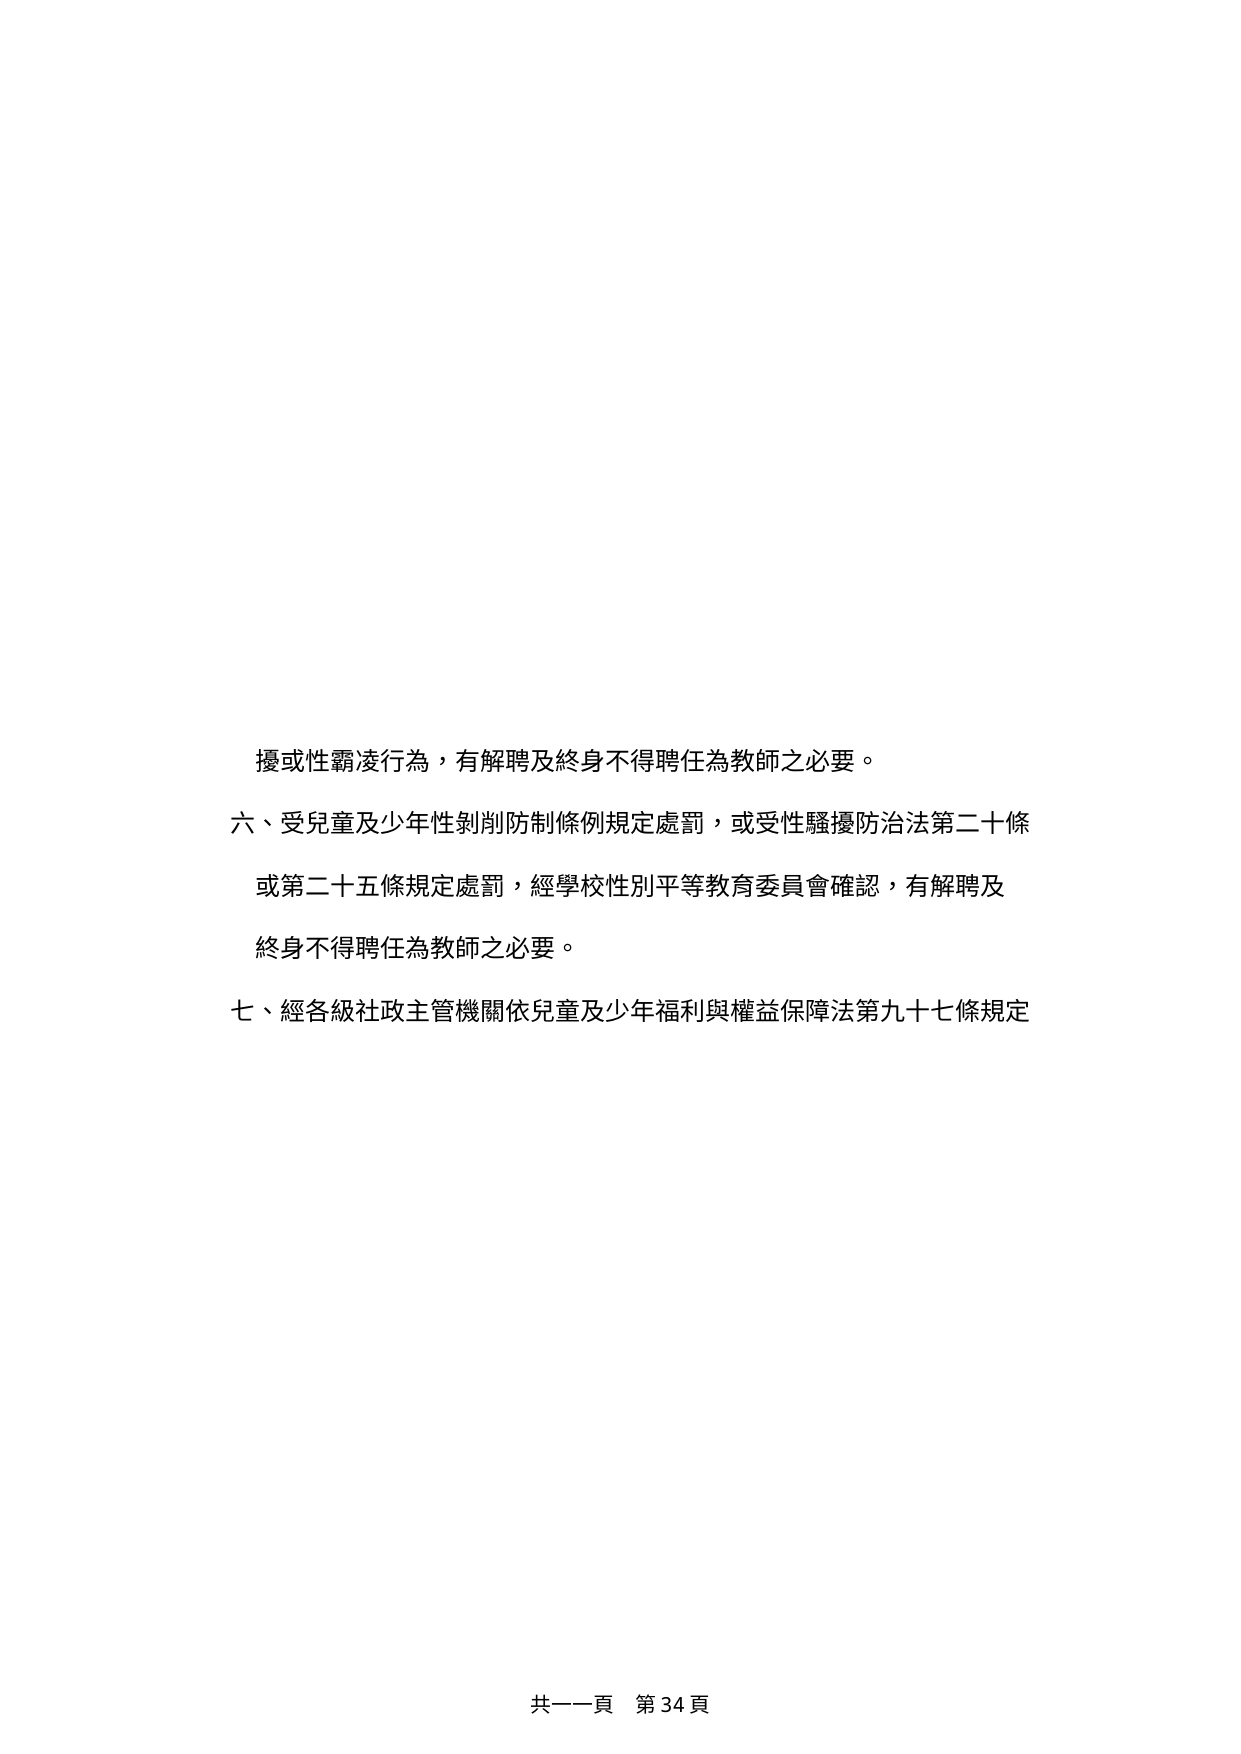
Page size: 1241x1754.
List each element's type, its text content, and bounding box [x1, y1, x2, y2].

text 七、經各級社政主管機關依兒童及少年福利與權益保障法第九十七條規定 [118, 967, 1122, 1030]
text 擾或性霸凌行為，有解聘及終身不得聘任為教師之必要。 [118, 717, 1122, 780]
text 六、受兒童及少年性剝削防制條例規定處罰，或受性騷擾防治法第二十條 [118, 780, 1122, 842]
text 或第二十五條規定處罰，經學校性別平等教育委員會確認，有解聘及 [118, 842, 1122, 905]
text 終身不得聘任為教師之必要。 [118, 905, 1122, 967]
